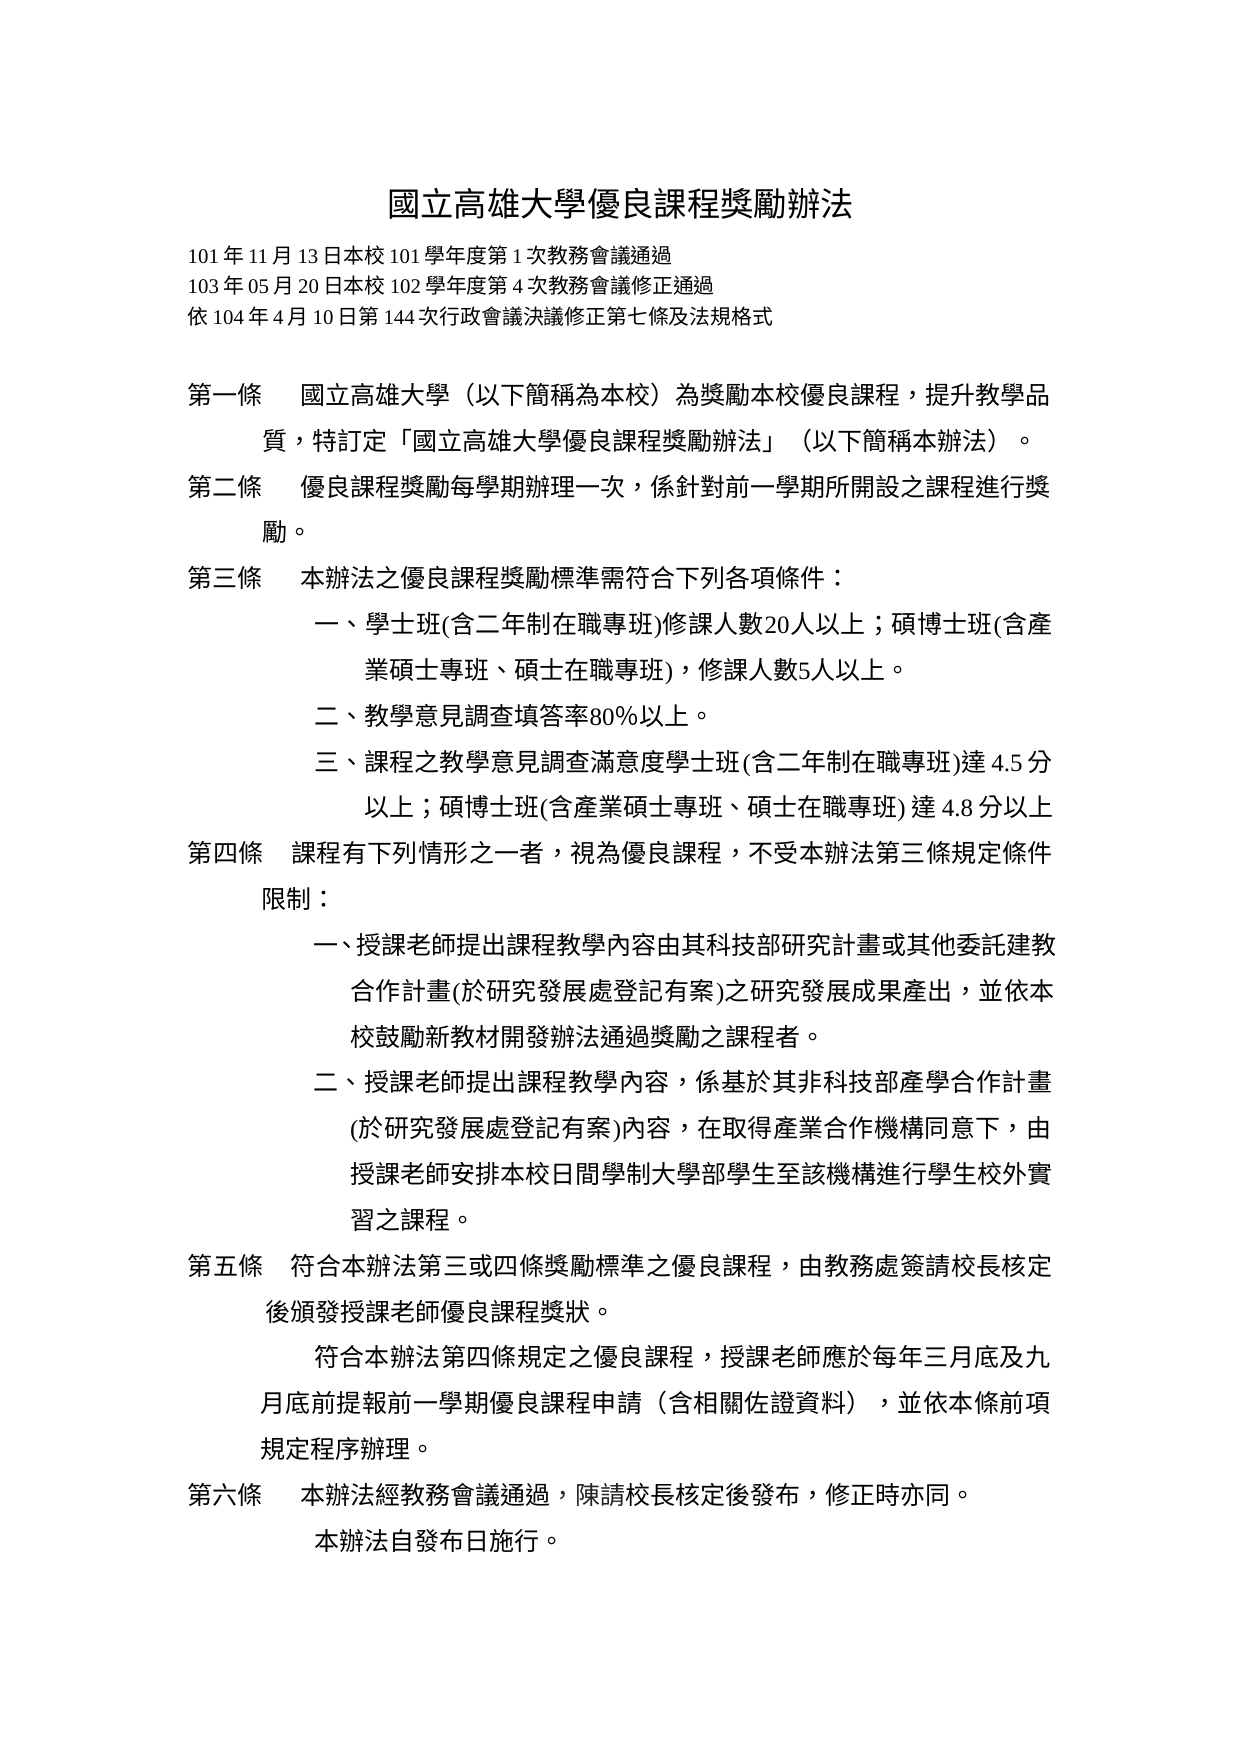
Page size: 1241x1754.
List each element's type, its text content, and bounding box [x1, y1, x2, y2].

list 本辦法之優良課程獎勵標準需符合下列各項條件： [187, 551, 1053, 597]
text 第五條 符合本辦法第三或四條獎勵標準之優良課程，由教務處簽請校長核定後頒發授課老師優良課程獎狀。 [187, 1238, 1053, 1330]
text 一、學士班(含二年制在職專班)修課人數20人以上；碩博士班(含產業碩士專班、碩士在職專班)，修課人數5人以上。 [314, 597, 1053, 688]
text 符合本辦法第四條規定之優良課程，授課老師應於每年三月底及九月底前提報前一學期優良課程申請（含相關佐證資料），並依本條前項規定程序辦理。 [260, 1330, 1053, 1468]
text 二、授課老師提出課程教學內容，係基於其非科技部產學合作計畫(於研究發展處登記有案)內容，在取得產業合作機構同意下，由授課老師安排本校日間學制大學部學生至該機構進行學生校外實習之課程。 [313, 1055, 1053, 1238]
text 本辦法自發布日施行。 [314, 1513, 1053, 1559]
text 101年11月13日本校101學年度第1次教務會議通過 [187, 239, 1053, 270]
text 二、教學意見調查填答率80％以上。 [314, 688, 1053, 734]
text 三、課程之教學意見調查滿意度學士班(含二年制在職專班)達4.5分以上；碩博士班(含產業碩士專班、碩士在職專班) 達4.8分以上。 [314, 734, 1053, 826]
list 優良課程獎勵每學期辦理一次，係針對前一學期所開設之課程進行獎勵。 [187, 459, 1053, 551]
text 國立高雄大學優良課程獎勵辦法 [187, 164, 1053, 239]
text 第四條 課程有下列情形之一者，視為優良課程，不受本辦法第三條規定條件限制： [187, 826, 1056, 918]
text 103年05月20日本校102學年度第4次教務會議修正通過 [187, 270, 1053, 300]
list 本辦法經教務會議通過，陳請校長核定後發布，修正時亦同。 [187, 1468, 1053, 1513]
text 依104年4月10日第144次行政會議決議修正第七條及法規格式 [187, 300, 1053, 330]
text 一、授課老師提出課程教學內容由其科技部研究計畫或其他委託建教合作計畫(於研究發展處登記有案)之研究發展成果產出，並依本校鼓勵新教材開發辦法通過獎勵之課程者。 [313, 918, 1056, 1055]
list 國立高雄大學（以下簡稱為本校）為獎勵本校優良課程，提升教學品質，特訂定「國立高雄大學優良課程獎勵辦法」（以下簡稱本辦法）。 [187, 368, 1053, 459]
